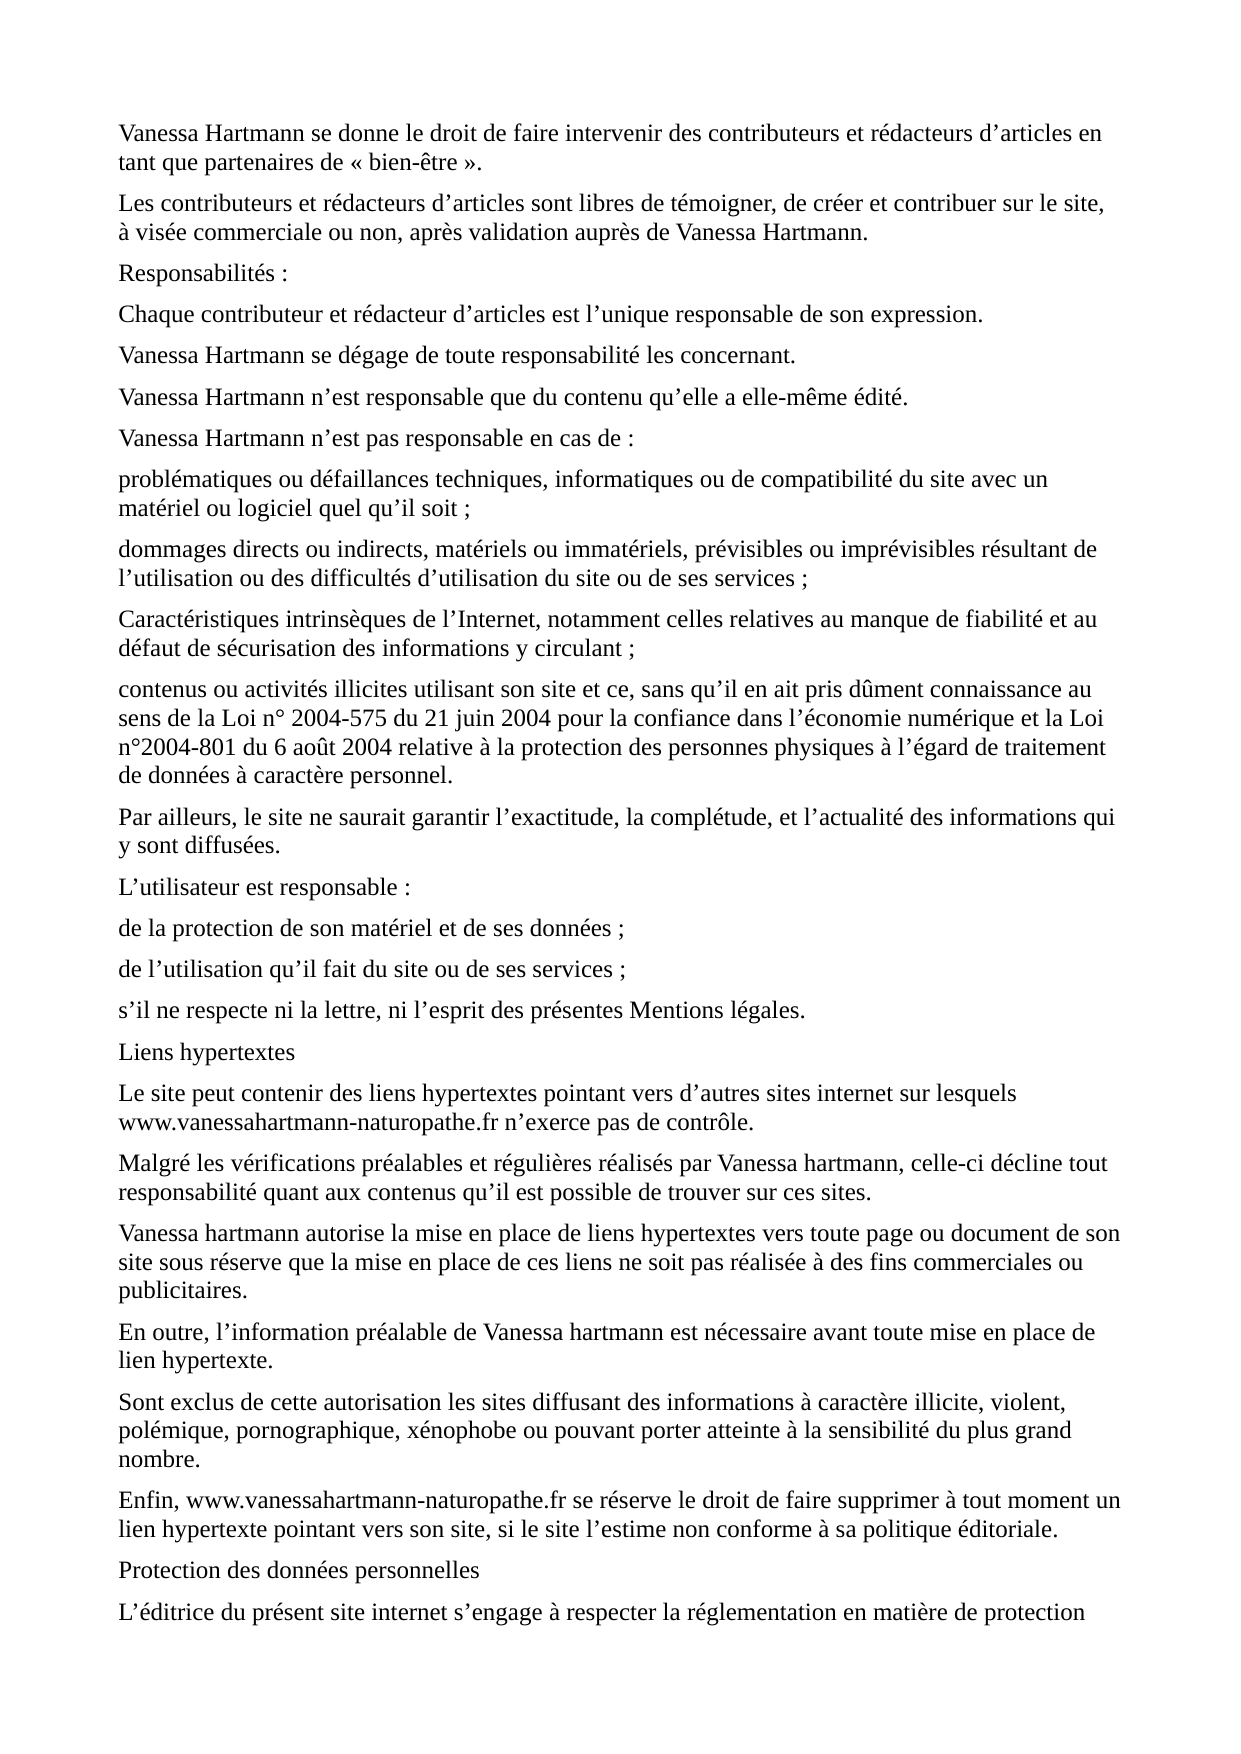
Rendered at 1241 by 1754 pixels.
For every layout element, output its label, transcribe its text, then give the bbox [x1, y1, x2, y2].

text Par ailleurs, le site ne saurait garantir l’exactitude, la complétude, et l’actualité des informations qui y sont diffusées. [118, 802, 1122, 859]
text L’utilisateur est responsable : [118, 872, 1122, 901]
text de la protection de son matériel et de ses données ; [118, 913, 1122, 942]
text problématiques ou défaillances techniques, informatiques ou de compatibilité du site avec un matériel ou logiciel quel qu’il soit ; [118, 464, 1122, 522]
text dommages directs ou indirects, matériels ou immatériels, prévisibles ou imprévisibles résultant de l’utilisation ou des difficultés d’utilisation du site ou de ses services ; [118, 534, 1122, 592]
text Caractéristiques intrinsèques de l’Internet, notamment celles relatives au manque de fiabilité et au défaut de sécurisation des informations y circulant ; [118, 604, 1122, 662]
text Vanessa hartmann autorise la mise en place de liens hypertextes vers toute page ou document de son site sous réserve que la mise en place de ces liens ne soit pas réalisée à des fins commerciales ou publicitaires. [118, 1218, 1122, 1304]
text L’éditrice du présent site internet s’engage à respecter la réglementation en matière de protection [118, 1597, 1122, 1626]
text Vanessa Hartmann n’est responsable que du contenu qu’elle a elle-même édité. [118, 382, 1122, 411]
text Liens hypertextes [118, 1037, 1122, 1066]
text contenus ou activités illicites utilisant son site et ce, sans qu’il en ait pris dûment connaissance au sens de la Loi n° 2004-575 du 21 juin 2004 pour la confiance dans l’économie numérique et la Loi n°2004-801 du 6 août 2004 relative à la protection des personnes physiques à l’égard de traitement de données à caractère personnel. [118, 674, 1122, 789]
text Chaque contributeur et rédacteur d’articles est l’unique responsable de son expression. [118, 299, 1122, 328]
text Vanessa Hartmann se donne le droit de faire intervenir des contributeurs et rédacteurs d’articles en tant que partenaires de « bien-être ». [118, 118, 1122, 176]
text Sont exclus de cette autorisation les sites diffusant des informations à caractère illicite, violent, polémique, pornographique, xénophobe ou pouvant porter atteinte à la sensibilité du plus grand nombre. [118, 1387, 1122, 1473]
text de l’utilisation qu’il fait du site ou de ses services ; [118, 954, 1122, 983]
text Vanessa Hartmann n’est pas responsable en cas de : [118, 423, 1122, 452]
text Responsabilités : [118, 258, 1122, 287]
text Enfin, www.vanessahartmann-naturopathe.fr se réserve le droit de faire supprimer à tout moment un lien hypertexte pointant vers son site, si le site l’estime non conforme à sa politique éditoriale. [118, 1486, 1122, 1543]
text Malgré les vérifications préalables et régulières réalisés par Vanessa hartmann, celle-ci décline tout responsabilité quant aux contenus qu’il est possible de trouver sur ces sites. [118, 1148, 1122, 1206]
text Vanessa Hartmann se dégage de toute responsabilité les concernant. [118, 341, 1122, 369]
text s’il ne respecte ni la lettre, ni l’esprit des présentes Mentions légales. [118, 996, 1122, 1024]
text Protection des données personnelles [118, 1556, 1122, 1584]
text En outre, l’information préalable de Vanessa hartmann est nécessaire avant toute mise en place de lien hypertexte. [118, 1317, 1122, 1374]
text Le site peut contenir des liens hypertextes pointant vers d’autres sites internet sur lesquels www.vanessahartmann-naturopathe.fr n’exerce pas de contrôle. [118, 1078, 1122, 1136]
text Les contributeurs et rédacteurs d’articles sont libres de témoigner, de créer et contribuer sur le site, à visée commerciale ou non, après validation auprès de Vanessa Hartmann. [118, 188, 1122, 246]
